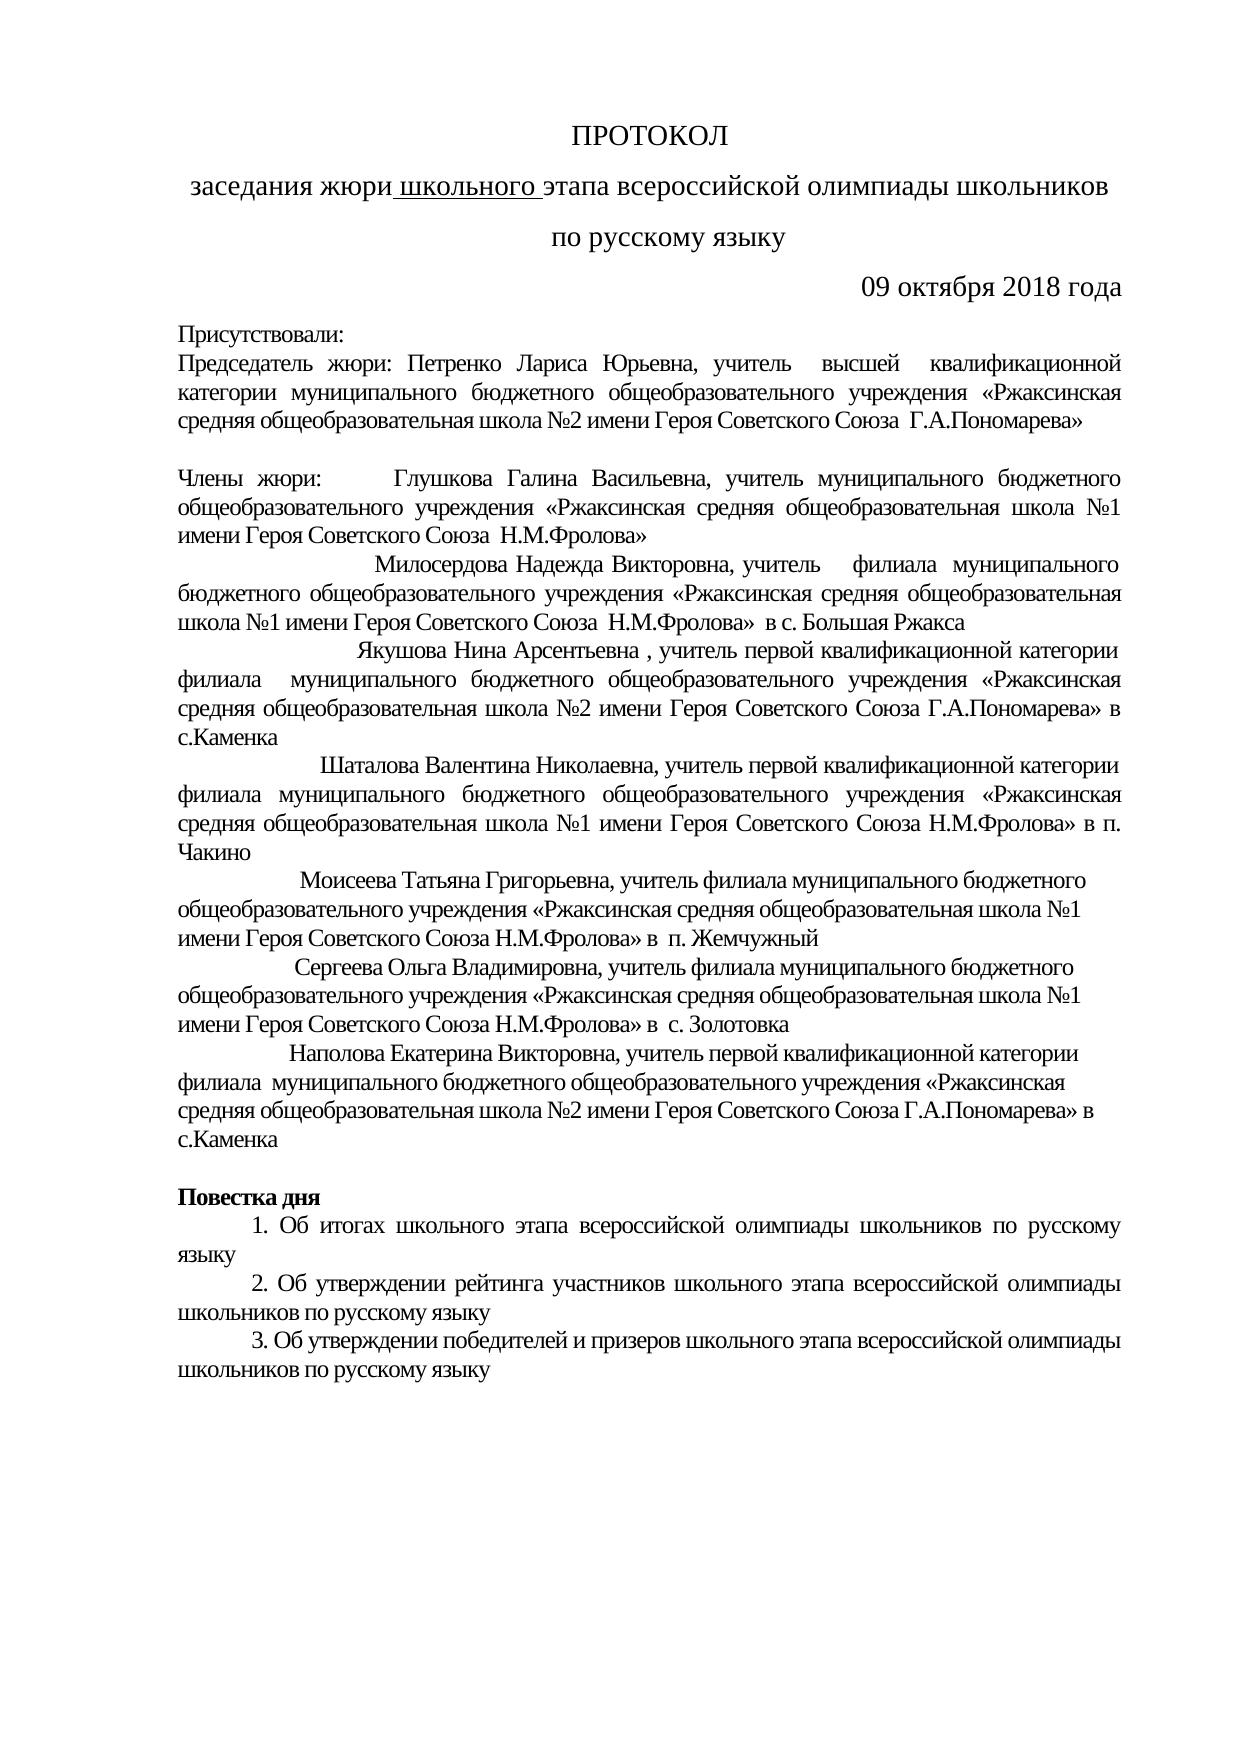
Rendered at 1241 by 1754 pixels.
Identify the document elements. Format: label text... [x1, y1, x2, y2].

text 2. Об утверждении рейтинга участников школьного этапа всероссийской олимпиады школьников по русскому языку [177, 1268, 1122, 1326]
text Моисеева Татьяна Григорьевна, учитель филиала муниципального бюджетного общеобразовательного учреждения «Ржаксинская средняя общеобразовательная школа №1 имени Героя Советского Союза Н.М.Фролова» в п. Жемчужный [177, 866, 1122, 952]
text Милосердова Надежда Викторовна, учитель филиала муниципального бюджетного общеобразовательного учреждения «Ржаксинская средняя общеобразовательная школа №1 имени Героя Советского Союза Н.М.Фролова» в с. Большая Ржакса [177, 549, 1122, 636]
text Сергеева Ольга Владимировна, учитель филиала муниципального бюджетного общеобразовательного учреждения «Ржаксинская средняя общеобразовательная школа №1 имени Героя Советского Союза Н.М.Фролова» в с. Золотовка [177, 952, 1122, 1038]
text Наполова Екатерина Викторовна, учитель первой квалификационной категории филиала муниципального бюджетного общеобразовательного учреждения «Ржаксинская средняя общеобразовательная школа №2 имени Героя Советского Союза Г.А.Пономарева» в с.Каменка [177, 1038, 1122, 1153]
list заседания жюри школьного этапа всероссийской олимпиады школьников по русскому языку [177, 168, 1122, 252]
text 3. Об утверждении победителей и призеров школьного этапа всероссийской олимпиады школьников по русскому языку [177, 1326, 1122, 1383]
text Члены жюри: Глушкова Галина Васильевна, учитель муниципального бюджетного общеобразовательного учреждения «Ржаксинская средняя общеобразовательная школа №1 имени Героя Советского Союза Н.М.Фролова» [177, 463, 1122, 549]
text Шаталова Валентина Николаевна, учитель первой квалификационной категории филиала муниципального бюджетного общеобразовательного учреждения «Ржаксинская средняя общеобразовательная школа №1 имени Героя Советского Союза Н.М.Фролова» в п. Чакино [177, 751, 1122, 866]
list 09 октября 2018 года [177, 269, 1122, 303]
text Якушова Нина Арсентьевна , учитель первой квалификационной категории филиала муниципального бюджетного общеобразовательного учреждения «Ржаксинская средняя общеобразовательная школа №2 имени Героя Советского Союза Г.А.Пономарева» в с.Каменка [177, 636, 1122, 751]
text Председатель жюри: Петренко Лариса Юрьевна, учитель высшей квалификационной категории муниципального бюджетного общеобразовательного учреждения «Ржаксинская средняя общеобразовательная школа №2 имени Героя Советского Союза Г.А.Пономарева» [177, 348, 1122, 434]
text Повестка дня [177, 1182, 1122, 1211]
text Присутствовали: [177, 319, 1122, 348]
text 1. Об итогах школьного этапа всероссийской олимпиады школьников по русскому языку [177, 1211, 1122, 1268]
list протокол [177, 118, 1122, 152]
